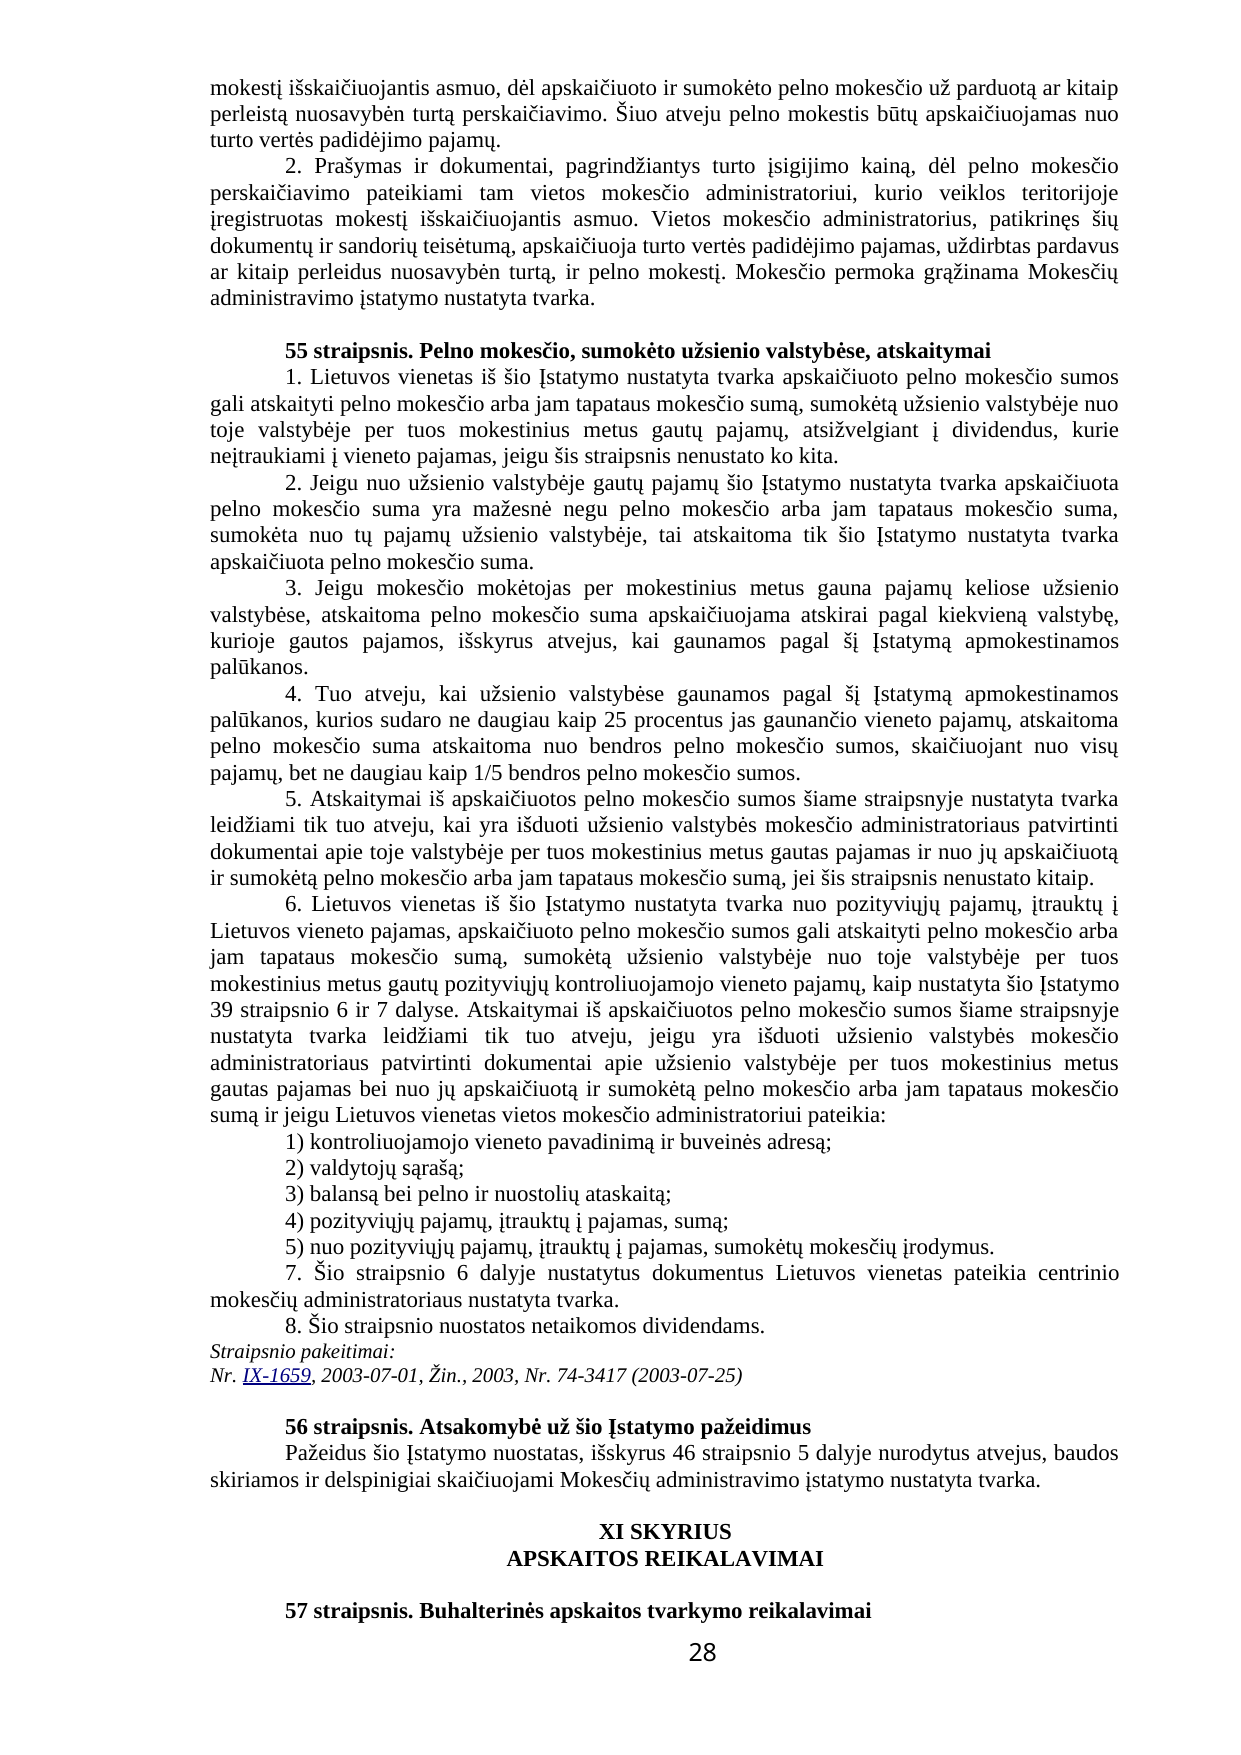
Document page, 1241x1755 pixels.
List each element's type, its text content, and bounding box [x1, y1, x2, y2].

text 7. Šio straipsnio 6 dalyje nustatytus dokumentus Lietuvos vienetas pateikia centrinio mokesčių administratoriaus nustatyta tvarka. [210, 1259, 1120, 1312]
text XI SKYRIUS [210, 1518, 1120, 1545]
text 3) balansą bei pelno ir nuostolių ataskaitą; [210, 1180, 1120, 1207]
text 2. Jeigu nuo užsienio valstybėje gautų pajamų šio Įstatymo nustatyta tvarka apskaičiuota pelno mokesčio suma yra mažesnė negu pelno mokesčio arba jam tapataus mokesčio suma, sumokėta nuo tų pajamų užsienio valstybėje, tai atskaitoma tik šio Įstatymo nustatyta tvarka apskaičiuota pelno mokesčio suma. [210, 469, 1120, 574]
text 3. Jeigu mokesčio mokėtojas per mokestinius metus gauna pajamų keliose užsienio valstybėse, atskaitoma pelno mokesčio suma apskaičiuojama atskirai pagal kiekvieną valstybę, kurioje gautos pajamos, išskyrus atvejus, kai gaunamos pagal šį Įstatymą apmokestinamos palūkanos. [210, 574, 1120, 680]
text 55 straipsnis. Pelno mokesčio, sumokėto užsienio valstybėse, atskaitymai [210, 337, 1120, 363]
text 57 straipsnis. Buhalterinės apskaitos tvarkymo reikalavimai [210, 1597, 1120, 1624]
text 2) valdytojų sąrašą; [210, 1154, 1120, 1180]
text 4. Tuo atveju, kai užsienio valstybėse gaunamos pagal šį Įstatymą apmokestinamos palūkanos, kurios sudaro ne daugiau kaip 25 procentus jas gaunančio vieneto pajamų, atskaitoma pelno mokesčio suma atskaitoma nuo bendros pelno mokesčio sumos, skaičiuojant nuo visų pajamų, bet ne daugiau kaip 1/5 bendros pelno mokesčio sumos. [210, 680, 1120, 785]
text 6. Lietuvos vienetas iš šio Įstatymo nustatyta tvarka nuo pozityviųjų pajamų, įtrauktų į Lietuvos vieneto pajamas, apskaičiuoto pelno mokesčio sumos gali atskaityti pelno mokesčio arba jam tapataus mokesčio sumą, sumokėtą užsienio valstybėje nuo toje valstybėje per tuos mokestinius metus gautų pozityviųjų kontroliuojamojo vieneto pajamų, kaip nustatyta šio Įstatymo 39 straipsnio 6 ir 7 dalyse. Atskaitymai iš apskaičiuotos pelno mokesčio sumos šiame straipsnyje nustatyta tvarka leidžiami tik tuo atveju, jeigu yra išduoti užsienio valstybės mokesčio administratoriaus patvirtinti dokumentai apie užsienio valstybėje per tuos mokestinius metus gautas pajamas bei nuo jų apskaičiuotą ir sumokėtą pelno mokesčio arba jam tapataus mokesčio sumą ir jeigu Lietuvos vienetas vietos mokesčio administratoriui pateikia: [210, 891, 1120, 1128]
text Pažeidus šio Įstatymo nuostatas, išskyrus 46 straipsnio 5 dalyje nurodytus atvejus, baudos skiriamos ir delspinigiai skaičiuojami Mokesčių administravimo įstatymo nustatyta tvarka. [210, 1439, 1120, 1492]
text 1) kontroliuojamojo vieneto pavadinimą ir buveinės adresą; [210, 1128, 1120, 1154]
text Nr. IX-1659, 2003-07-01, Žin., 2003, Nr. 74-3417 (2003-07-25) [210, 1363, 1120, 1387]
text 56 straipsnis. Atsakomybė už šio Įstatymo pažeidimus [210, 1413, 1120, 1439]
text Straipsnio pakeitimai: [210, 1338, 1120, 1363]
text 2. Prašymas ir dokumentai, pagrindžiantys turto įsigijimo kainą, dėl pelno mokesčio perskaičiavimo pateikiami tam vietos mokesčio administratoriui, kurio veiklos teritorijoje įregistruotas mokestį išskaičiuojantis asmuo. Vietos mokesčio administratorius, patikrinęs šių dokumentų ir sandorių teisėtumą, apskaičiuoja turto vertės padidėjimo pajamas, uždirbtas pardavus ar kitaip perleidus nuosavybėn turtą, ir pelno mokestį. Mokesčio permoka grąžinama Mokesčių administravimo įstatymo nustatyta tvarka. [210, 153, 1120, 311]
text 5) nuo pozityviųjų pajamų, įtrauktų į pajamas, sumokėtų mokesčių įrodymus. [210, 1233, 1120, 1259]
text APSKAITOS REIKALAVIMAI [210, 1545, 1120, 1571]
text 1. Lietuvos vienetas iš šio Įstatymo nustatyta tvarka apskaičiuoto pelno mokesčio sumos gali atskaityti pelno mokesčio arba jam tapataus mokesčio sumą, sumokėtą užsienio valstybėje nuo toje valstybėje per tuos mokestinius metus gautų pajamų, atsižvelgiant į dividendus, kurie neįtraukiami į vieneto pajamas, jeigu šis straipsnis nenustato ko kita. [210, 363, 1120, 469]
text mokestį išskaičiuojantis asmuo, dėl apskaičiuoto ir sumokėto pelno mokesčio už parduotą ar kitaip perleistą nuosavybėn turtą perskaičiavimo. Šiuo atveju pelno mokestis būtų apskaičiuojamas nuo turto vertės padidėjimo pajamų. [210, 73, 1120, 153]
text 8. Šio straipsnio nuostatos netaikomos dividendams. [210, 1312, 1120, 1338]
text 5. Atskaitymai iš apskaičiuotos pelno mokesčio sumos šiame straipsnyje nustatyta tvarka leidžiami tik tuo atveju, kai yra išduoti užsienio valstybės mokesčio administratoriaus patvirtinti dokumentai apie toje valstybėje per tuos mokestinius metus gautas pajamas ir nuo jų apskaičiuotą ir sumokėtą pelno mokesčio arba jam tapataus mokesčio sumą, jei šis straipsnis nenustato kitaip. [210, 785, 1120, 891]
text 4) pozityviųjų pajamų, įtrauktų į pajamas, sumą; [210, 1207, 1120, 1233]
